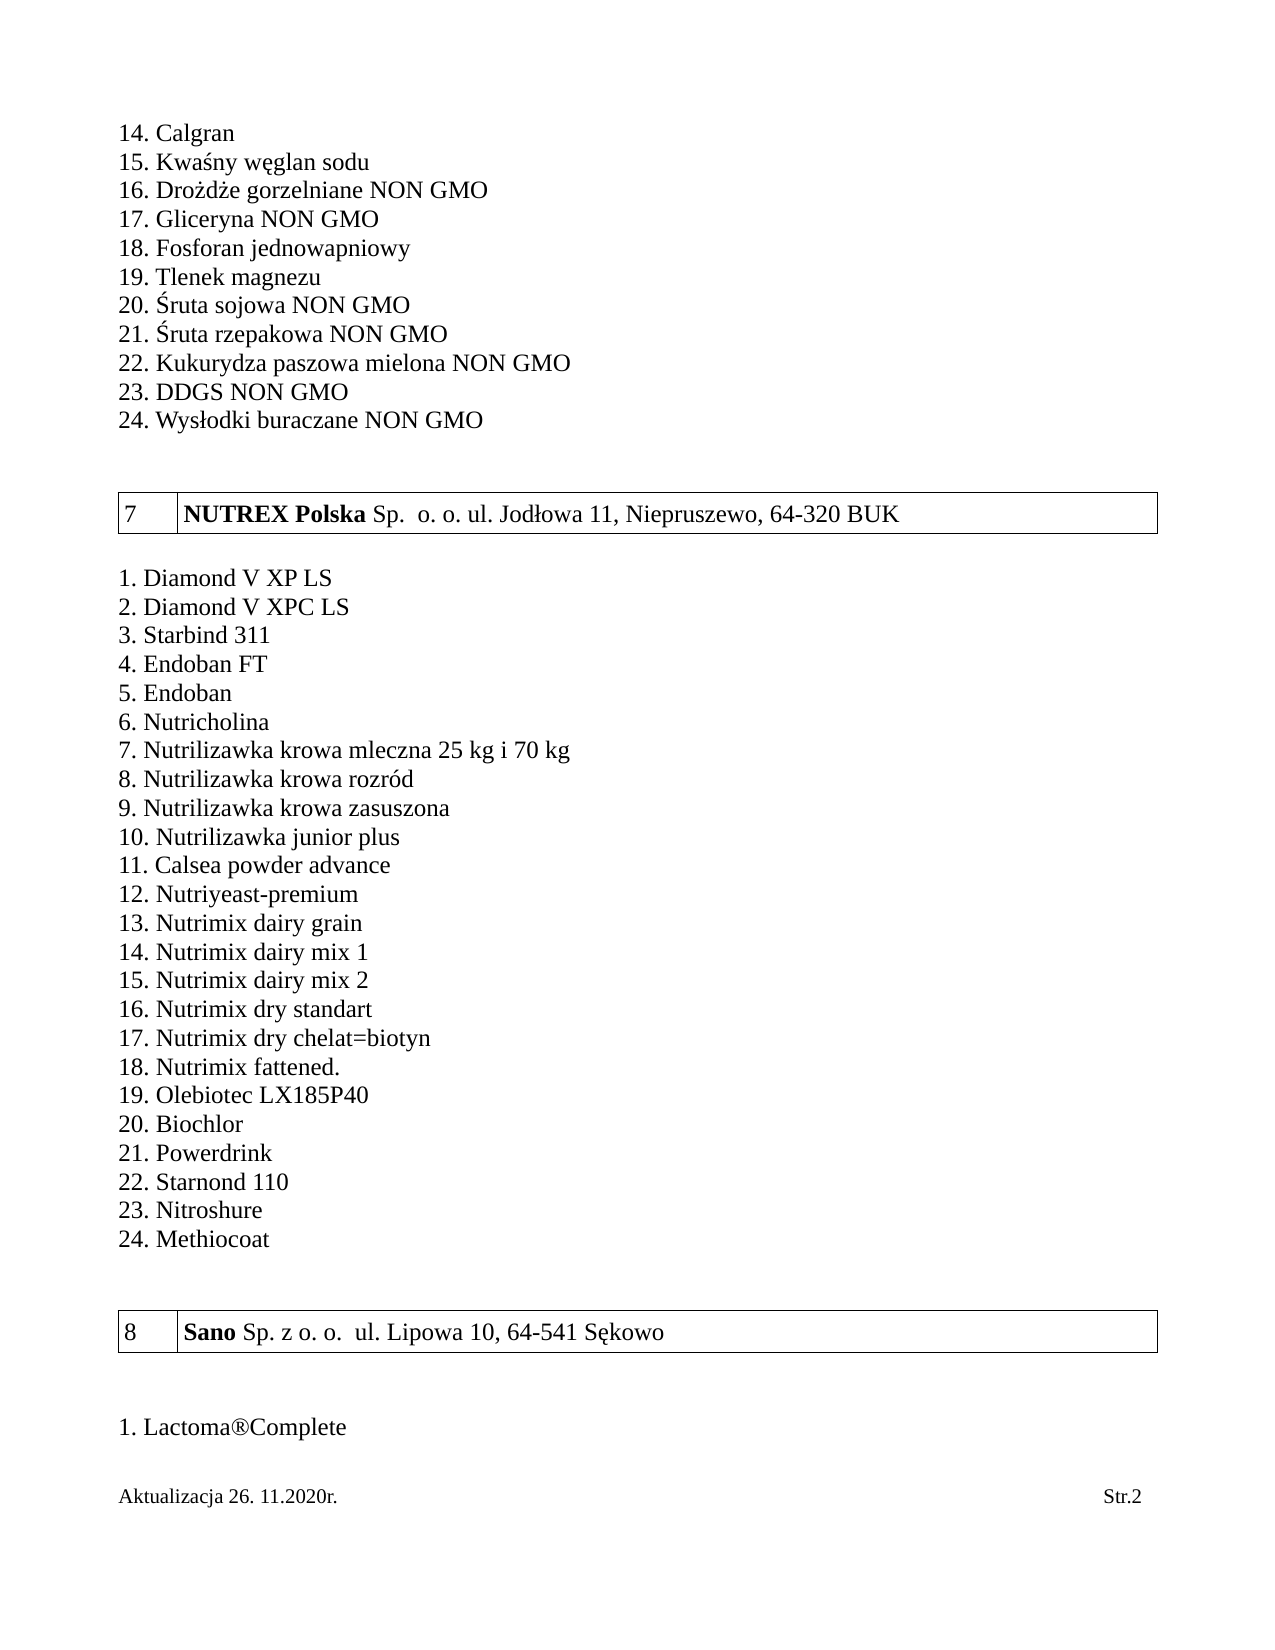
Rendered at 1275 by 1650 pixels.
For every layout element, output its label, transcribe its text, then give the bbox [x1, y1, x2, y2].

text 1. Diamond V XP LS [118, 563, 1157, 592]
text 15. Kwaśny węglan sodu [118, 147, 1157, 176]
text 16. Nutrimix dry standart [118, 994, 1157, 1023]
text 5. Endoban [118, 678, 1157, 707]
table_header NUTREX Polska Sp. o. o. ul. Jodłowa 11, Niepruszewo, 64-320 BUK [178, 493, 1157, 533]
text 10. Nutrilizawka junior plus [118, 822, 1157, 850]
table_cell 1. Lactoma®Complete [115, 1411, 1054, 1441]
text 16. Drożdże gorzelniane NON GMO [118, 176, 1157, 204]
table_header 7 [119, 493, 177, 533]
text 17. Nutrimix dry chelat=biotyn [118, 1023, 1157, 1052]
text 7. Nutrilizawka krowa mleczna 25 kg i 70 kg [118, 735, 1157, 764]
text 22. Kukurydza paszowa mielona NON GMO [118, 348, 1157, 377]
text 17. Gliceryna NON GMO [118, 204, 1157, 233]
text 23. DDGS NON GMO [118, 377, 1157, 406]
text 24. Methiocoat [118, 1224, 1157, 1253]
text 13. Nutrimix dairy grain [118, 908, 1157, 937]
text 21. Powerdrink [118, 1138, 1157, 1167]
table_header Sano Sp. z o. o. ul. Lipowa 10, 64-541 Sękowo [178, 1311, 1157, 1352]
text 6. Nutricholina [118, 707, 1157, 735]
text 21. Śruta rzepakowa NON GMO [118, 319, 1157, 348]
text 8. Nutrilizawka krowa rozród [118, 764, 1157, 793]
text 18. Nutrimix fattened. [118, 1052, 1157, 1080]
text 12. Nutriyeast-premium [118, 879, 1157, 908]
text 2. Diamond V XPC LS [118, 592, 1157, 620]
table_header 8 [119, 1311, 177, 1352]
text 22. Starnond 110 [118, 1167, 1157, 1195]
text 20. Śruta sojowa NON GMO [118, 291, 1157, 319]
text 3. Starbind 311 [118, 620, 1157, 649]
text 20. Biochlor [118, 1109, 1157, 1138]
text 19. Tlenek magnezu [118, 262, 1157, 291]
text 9. Nutrilizawka krowa zasuszona [118, 793, 1157, 822]
text 14. Nutrimix dairy mix 1 [118, 937, 1157, 965]
text 15. Nutrimix dairy mix 2 [118, 965, 1157, 994]
text 24. Wysłodki buraczane NON GMO [118, 406, 1157, 434]
text 11. Calsea powder advance [118, 850, 1157, 879]
text 18. Fosforan jednowapniowy [118, 233, 1157, 262]
text 14. Calgran [118, 118, 1157, 147]
text 4. Endoban FT [118, 649, 1157, 678]
text 19. Olebiotec LX185P40 [118, 1080, 1157, 1109]
text 23. Nitroshure [118, 1195, 1157, 1224]
table_header [115, 1381, 1054, 1411]
